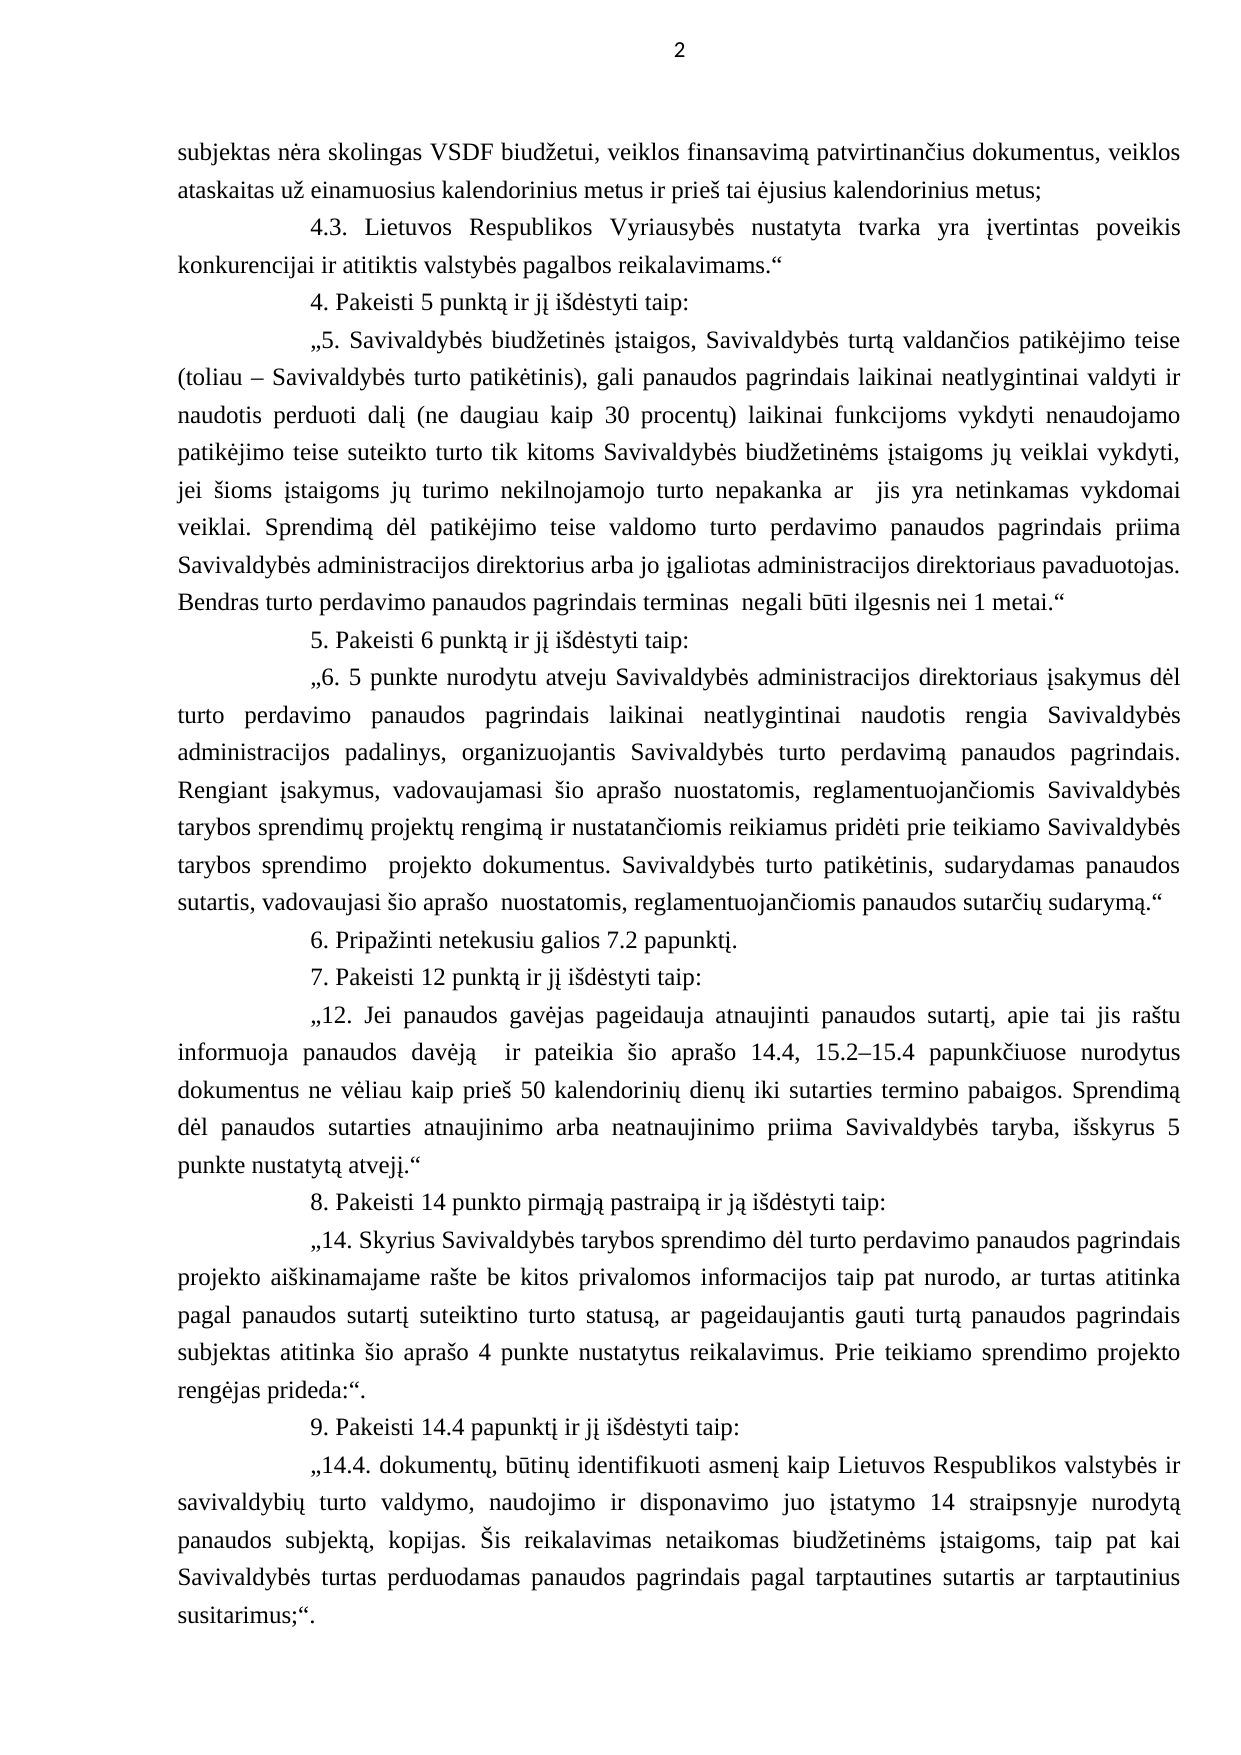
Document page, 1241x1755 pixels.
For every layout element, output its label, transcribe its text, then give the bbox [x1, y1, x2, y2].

text „12. Jei panaudos gavėjas pageidauja atnaujinti panaudos sutartį, apie tai jis raštu informuoja panaudos davėją ir pateikia šio aprašo 14.4, 15.2–15.4 papunkčiuose nurodytus dokumentus ne vėliau kaip prieš 50 kalendorinių dienų iki sutarties termino pabaigos. Sprendimą dėl panaudos sutarties atnaujinimo arba neatnaujinimo priima Savivaldybės taryba, išskyrus 5 punkte nustatytą atvejį.“ [177, 993, 1181, 1181]
text 6. Pripažinti netekusiu galios 7.2 papunktį. [177, 918, 1181, 956]
text 9. Pakeisti 14.4 papunktį ir jį išdėstyti taip: [177, 1406, 1181, 1443]
text 4.3. Lietuvos Respublikos Vyriausybės nustatyta tvarka yra įvertintas poveikis konkurencijai ir atitiktis valstybės pagalbos reikalavimams.“ [177, 206, 1181, 281]
text 5. Pakeisti 6 punktą ir jį išdėstyti taip: [177, 618, 1181, 656]
text „14.4. dokumentų, būtinų identifikuoti asmenį kaip Lietuvos Respublikos valstybės ir savivaldybių turto valdymo, naudojimo ir disponavimo juo įstatymo 14 straipsnyje nurodytą panaudos subjektą, kopijas. Šis reikalavimas netaikomas biudžetinėms įstaigoms, taip pat kai Savivaldybės turtas perduodamas panaudos pagrindais pagal tarptautines sutartis ar tarptautinius susitarimus;“. [177, 1443, 1181, 1631]
text „6. 5 punkte nurodytu atveju Savivaldybės administracijos direktoriaus įsakymus dėl turto perdavimo panaudos pagrindais laikinai neatlygintinai naudotis rengia Savivaldybės administracijos padalinys, organizuojantis Savivaldybės turto perdavimą panaudos pagrindais. Rengiant įsakymus, vadovaujamasi šio aprašo nuostatomis, reglamentuojančiomis Savivaldybės tarybos sprendimų projektų rengimą ir nustatančiomis reikiamus pridėti prie teikiamo Savivaldybės tarybos sprendimo projekto dokumentus. Savivaldybės turto patikėtinis, sudarydamas panaudos sutartis, vadovaujasi šio aprašo nuostatomis, reglamentuojančiomis panaudos sutarčių sudarymą.“ [177, 656, 1181, 918]
text subjektas nėra skolingas VSDF biudžetui, veiklos finansavimą patvirtinančius dokumentus, veiklos ataskaitas už einamuosius kalendorinius metus ir prieš tai ėjusius kalendorinius metus; [177, 131, 1181, 206]
text „5. Savivaldybės biudžetinės įstaigos, Savivaldybės turtą valdančios patikėjimo teise (toliau – Savivaldybės turto patikėtinis), gali panaudos pagrindais laikinai neatlygintinai valdyti ir naudotis perduoti dalį (ne daugiau kaip 30 procentų) laikinai funkcijoms vykdyti nenaudojamo patikėjimo teise suteikto turto tik kitoms Savivaldybės biudžetinėms įstaigoms jų veiklai vykdyti, jei šioms įstaigoms jų turimo nekilnojamojo turto nepakanka ar jis yra netinkamas vykdomai veiklai. Sprendimą dėl patikėjimo teise valdomo turto perdavimo panaudos pagrindais priima Savivaldybės administracijos direktorius arba jo įgaliotas administracijos direktoriaus pavaduotojas. Bendras turto perdavimo panaudos pagrindais terminas negali būti ilgesnis nei 1 metai.“ [177, 318, 1181, 618]
text 4. Pakeisti 5 punktą ir jį išdėstyti taip: [177, 281, 1181, 318]
text „14. Skyrius Savivaldybės tarybos sprendimo dėl turto perdavimo panaudos pagrindais projekto aiškinamajame rašte be kitos privalomos informacijos taip pat nurodo, ar turtas atitinka pagal panaudos sutartį suteiktino turto statusą, ar pageidaujantis gauti turtą panaudos pagrindais subjektas atitinka šio aprašo 4 punkte nustatytus reikalavimus. Prie teikiamo sprendimo projekto rengėjas prideda:“. [177, 1218, 1181, 1406]
text 7. Pakeisti 12 punktą ir jį išdėstyti taip: [177, 956, 1181, 993]
text 8. Pakeisti 14 punkto pirmąją pastraipą ir ją išdėstyti taip: [177, 1181, 1181, 1218]
